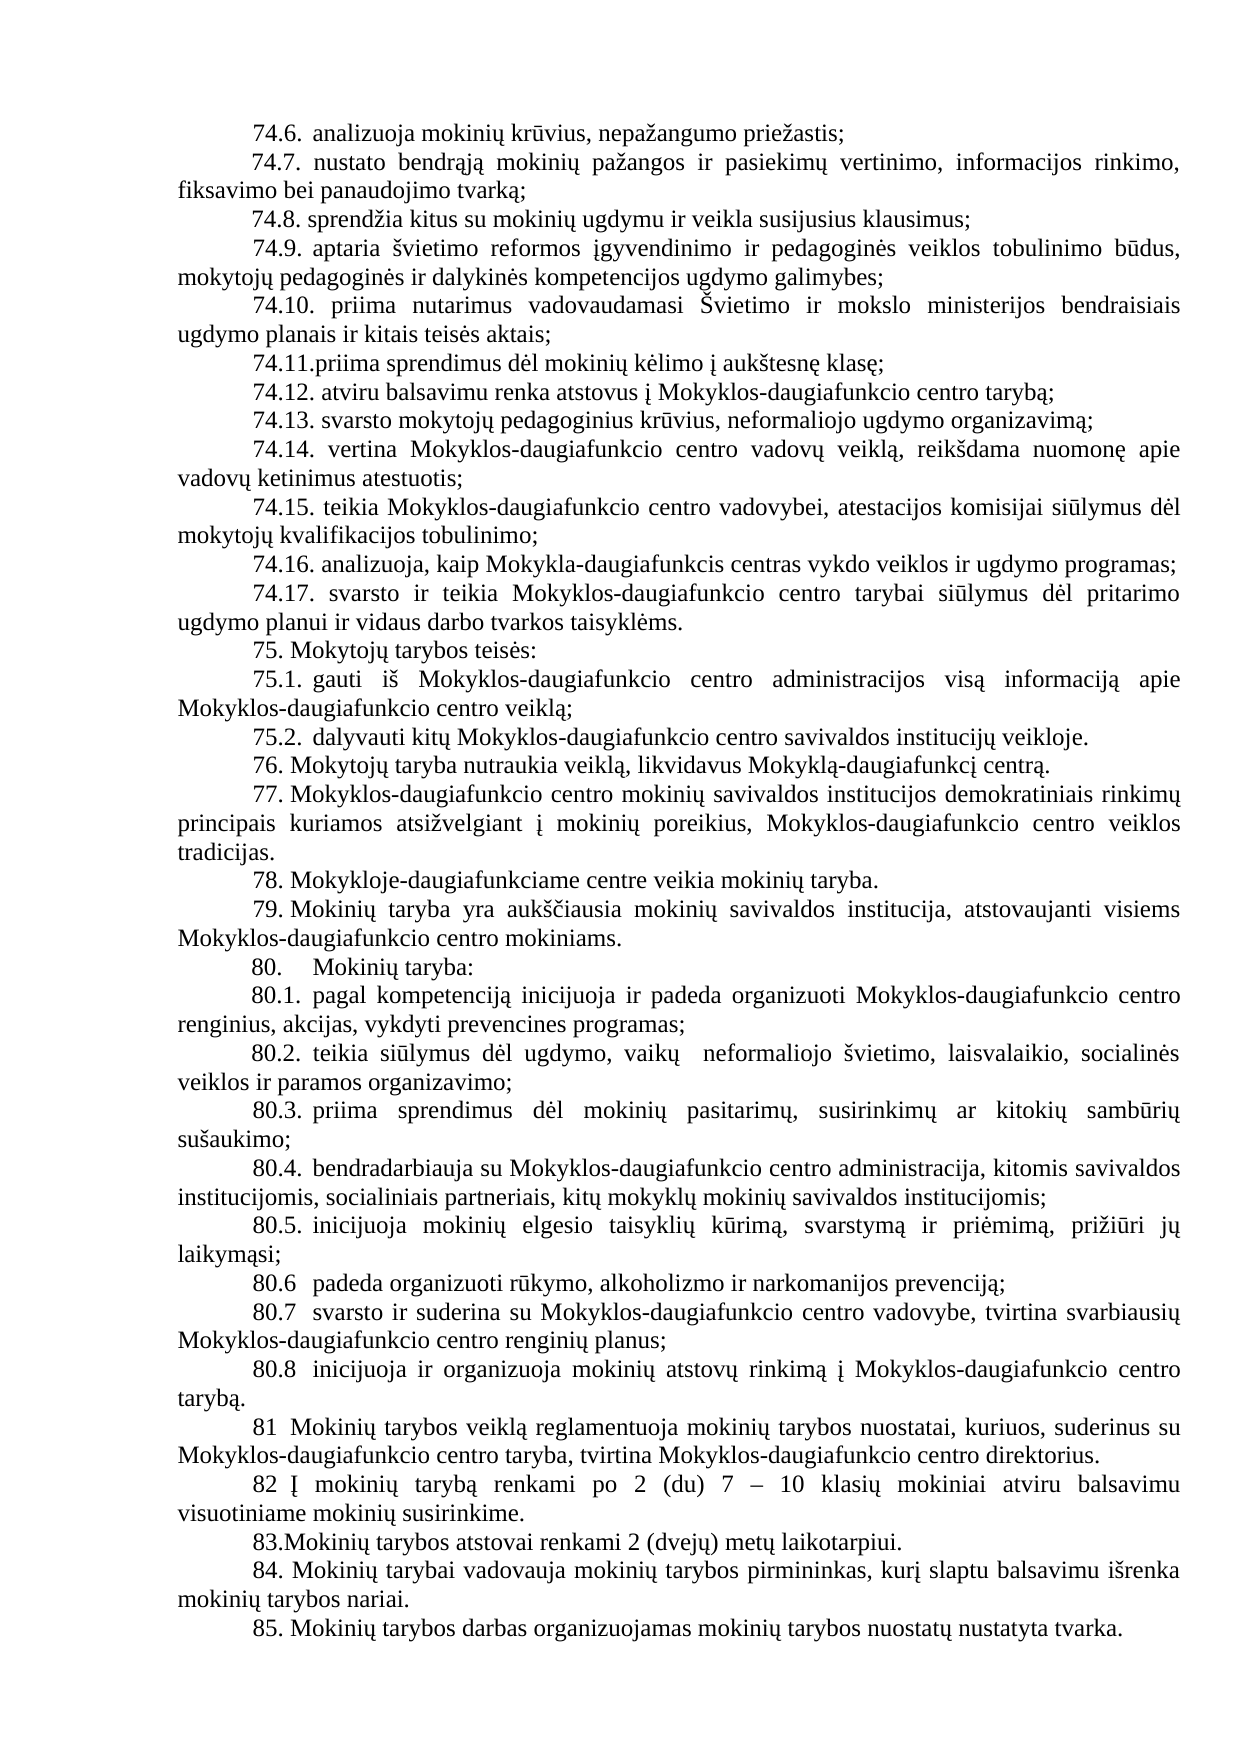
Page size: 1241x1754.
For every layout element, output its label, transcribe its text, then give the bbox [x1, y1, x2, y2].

text 74.13. svarsto mokytojų pedagoginius krūvius, neformaliojo ugdymo organizavimą; [177, 406, 1181, 434]
text 80.6 padeda organizuoti rūkymo, alkoholizmo ir narkomanijos prevenciją; [177, 1268, 1181, 1297]
text 80.7 svarsto ir suderina su Mokyklos-daugiafunkcio centro vadovybe, tvirtina svarbiausių Mokyklos-daugiafunkcio centro renginių planus; [177, 1297, 1181, 1354]
text 83.Mokinių tarybos atstovai renkami 2 (dvejų) metų laikotarpiui. [177, 1527, 1181, 1556]
text 79. Mokinių taryba yra aukščiausia mokinių savivaldos institucija, atstovaujanti visiems Mokyklos-daugiafunkcio centro mokiniams. [177, 894, 1181, 952]
text 85. Mokinių tarybos darbas organizuojamas mokinių tarybos nuostatų nustatyta tvarka. [177, 1613, 1181, 1642]
text 81 Mokinių tarybos veiklą reglamentuoja mokinių tarybos nuostatai, kuriuos, suderinus su Mokyklos-daugiafunkcio centro taryba, tvirtina Mokyklos-daugiafunkcio centro direktorius. [177, 1412, 1181, 1469]
text 80. Mokinių taryba: [177, 952, 1181, 981]
text 80.1. pagal kompetenciją inicijuoja ir padeda organizuoti Mokyklos-daugiafunkcio centro renginius, akcijas, vykdyti prevencines programas; [177, 981, 1181, 1038]
text 74.6. analizuoja mokinių krūvius, nepažangumo priežastis; [177, 118, 1181, 147]
text 74.12. atviru balsavimu renka atstovus į Mokyklos-daugiafunkcio centro tarybą; [177, 377, 1181, 406]
text 74.10. priima nutarimus vadovaudamasi Švietimo ir mokslo ministerijos bendraisiais ugdymo planais ir kitais teisės aktais; [177, 291, 1181, 348]
text 78. Mokykloje-daugiafunkciame centre veikia mokinių taryba. [177, 866, 1181, 894]
text 74.9. aptaria švietimo reformos įgyvendinimo ir pedagoginės veiklos tobulinimo būdus, mokytojų pedagoginės ir dalykinės kompetencijos ugdymo galimybes; [177, 233, 1181, 291]
text 80.4. bendradarbiauja su Mokyklos-daugiafunkcio centro administracija, kitomis savivaldos institucijomis, socialiniais partneriais, kitų mokyklų mokinių savivaldos institucijomis; [177, 1153, 1181, 1211]
text 80.2. teikia siūlymus dėl ugdymo, vaikų neformaliojo švietimo, laisvalaikio, socialinės veiklos ir paramos organizavimo; [177, 1038, 1181, 1096]
text 75.1. gauti iš Mokyklos-daugiafunkcio centro administracijos visą informaciją apie Mokyklos-daugiafunkcio centro veiklą; [177, 664, 1181, 722]
text 77. Mokyklos-daugiafunkcio centro mokinių savivaldos institucijos demokratiniais rinkimų principais kuriamos atsižvelgiant į mokinių poreikius, Mokyklos-daugiafunkcio centro veiklos tradicijas. [177, 779, 1181, 866]
text 74.11.priima sprendimus dėl mokinių kėlimo į aukštesnę klasę; [177, 348, 1181, 377]
text 74.7. nustato bendrąją mokinių pažangos ir pasiekimų vertinimo, informacijos rinkimo, fiksavimo bei panaudojimo tvarką; [177, 147, 1181, 204]
text 75. Mokytojų tarybos teisės: [177, 636, 1181, 664]
text 82 Į mokinių tarybą renkami po 2 (du) 7 – 10 klasių mokiniai atviru balsavimu visuotiniame mokinių susirinkime. [177, 1469, 1181, 1527]
text 74.8. sprendžia kitus su mokinių ugdymu ir veikla susijusius klausimus; [177, 204, 1181, 233]
text 80.3. priima sprendimus dėl mokinių pasitarimų, susirinkimų ar kitokių sambūrių sušaukimo; [177, 1096, 1181, 1153]
text 84. Mokinių tarybai vadovauja mokinių tarybos pirmininkas, kurį slaptu balsavimu išrenka mokinių tarybos nariai. [177, 1556, 1181, 1613]
text 74.17. svarsto ir teikia Mokyklos-daugiafunkcio centro tarybai siūlymus dėl pritarimo ugdymo planui ir vidaus darbo tvarkos taisyklėms. [177, 578, 1181, 636]
text 75.2. dalyvauti kitų Mokyklos-daugiafunkcio centro savivaldos institucijų veikloje. [177, 722, 1181, 751]
text 74.15. teikia Mokyklos-daugiafunkcio centro vadovybei, atestacijos komisijai siūlymus dėl mokytojų kvalifikacijos tobulinimo; [177, 492, 1181, 549]
text 76. Mokytojų taryba nutraukia veiklą, likvidavus Mokyklą-daugiafunkcį centrą. [177, 751, 1181, 779]
text 74.16. analizuoja, kaip Mokykla-daugiafunkcis centras vykdo veiklos ir ugdymo programas; [177, 549, 1181, 578]
text 80.5. inicijuoja mokinių elgesio taisyklių kūrimą, svarstymą ir priėmimą, prižiūri jų laikymąsi; [177, 1211, 1181, 1268]
text 80.8 inicijuoja ir organizuoja mokinių atstovų rinkimą į Mokyklos-daugiafunkcio centro tarybą. [177, 1354, 1181, 1412]
text 74.14. vertina Mokyklos-daugiafunkcio centro vadovų veiklą, reikšdama nuomonę apie vadovų ketinimus atestuotis; [177, 434, 1181, 492]
